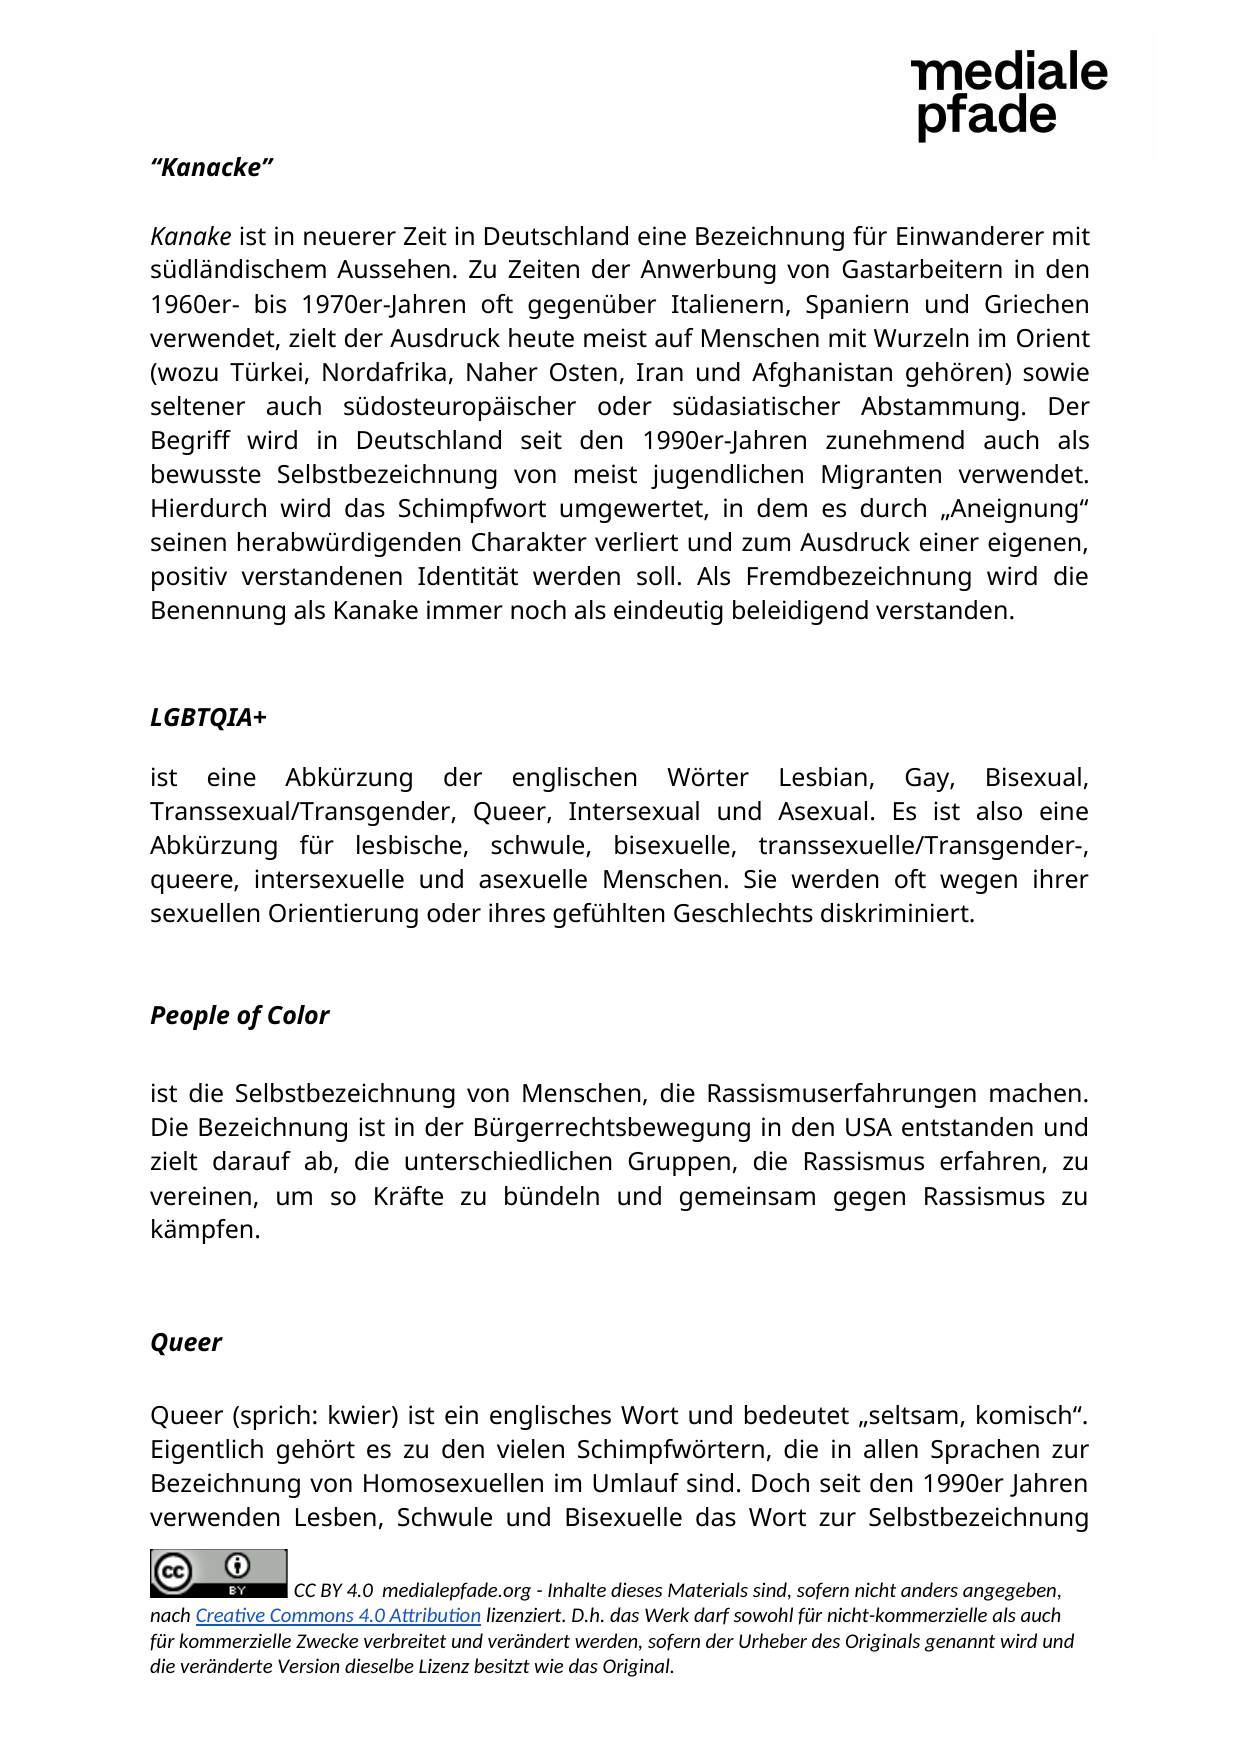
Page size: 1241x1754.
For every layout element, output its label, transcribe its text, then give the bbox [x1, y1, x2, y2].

text Kanake ist in neuerer Zeit in Deutschland eine Bezeichnung für Einwanderer mit südländischem Aussehen. Zu Zeiten der Anwerbung von Gastarbeitern in den 1960er- bis 1970er-Jahren oft gegenüber Italienern, Spaniern und Griechen verwendet, zielt der Ausdruck heute meist auf Menschen mit Wurzeln im Orient (wozu Türkei, Nordafrika, Naher Osten, Iran und Afghanistan gehören) sowie seltener auch südosteuropäischer oder südasiatischer Abstammung. Der Begriff wird in Deutschland seit den 1990er-Jahren zunehmend auch als bewusste Selbstbezeichnung von meist jugendlichen Migranten verwendet. Hierdurch wird das Schimpfwort umgewertet, in dem es durch „Aneignung“ seinen herabwürdigenden Charakter verliert und zum Ausdruck einer eigenen, positiv verstandenen Identität werden soll. Als Fremdbezeichnung wird die Benennung als Kanake immer noch als eindeutig beleidigend verstanden. [150, 218, 1090, 627]
text Queer [150, 1324, 1090, 1359]
text Queer (sprich: kwier) ist ein englisches Wort und bedeutet „seltsam, komisch“. Eigentlich gehört es zu den vielen Schimpfwörtern, die in allen Sprachen zur Bezeichnung von Homosexuellen im Umlauf sind. Doch seit den 1990er Jahren verwenden Lesben, Schwule und Bisexuelle das Wort zur Selbstbezeichnung [150, 1398, 1090, 1534]
picture [859, 31, 1157, 161]
text LGBTQIA+ [150, 700, 1090, 734]
text ist die Selbstbezeichnung von Menschen, die Rassismuserfahrungen machen. Die Bezeichnung ist in der Bürgerrechtsbewegung in den USA entstanden und zielt darauf ab, die unterschiedlichen Gruppen, die Rassismus erfahren, zu vereinen, um so Kräfte zu bündeln und gemeinsam gegen Rassismus zu kämpfen. [150, 1076, 1090, 1246]
text ist eine Abkürzung der englischen Wörter Lesbian, Gay, Bisexual, Transsexual/Transgender, Queer, Intersexual und Asexual. Es ist also eine Abkürzung für lesbische, schwule, bisexuelle, transsexuelle/Transgender-, queere, intersexuelle und asexuelle Menschen. Sie werden oft wegen ihrer sexuellen Orientierung oder ihres gefühlten Geschlechts diskriminiert. [150, 759, 1090, 929]
text “Kanacke” [150, 150, 1090, 184]
picture [150, 1549, 288, 1598]
text People of Color [150, 998, 1090, 1032]
